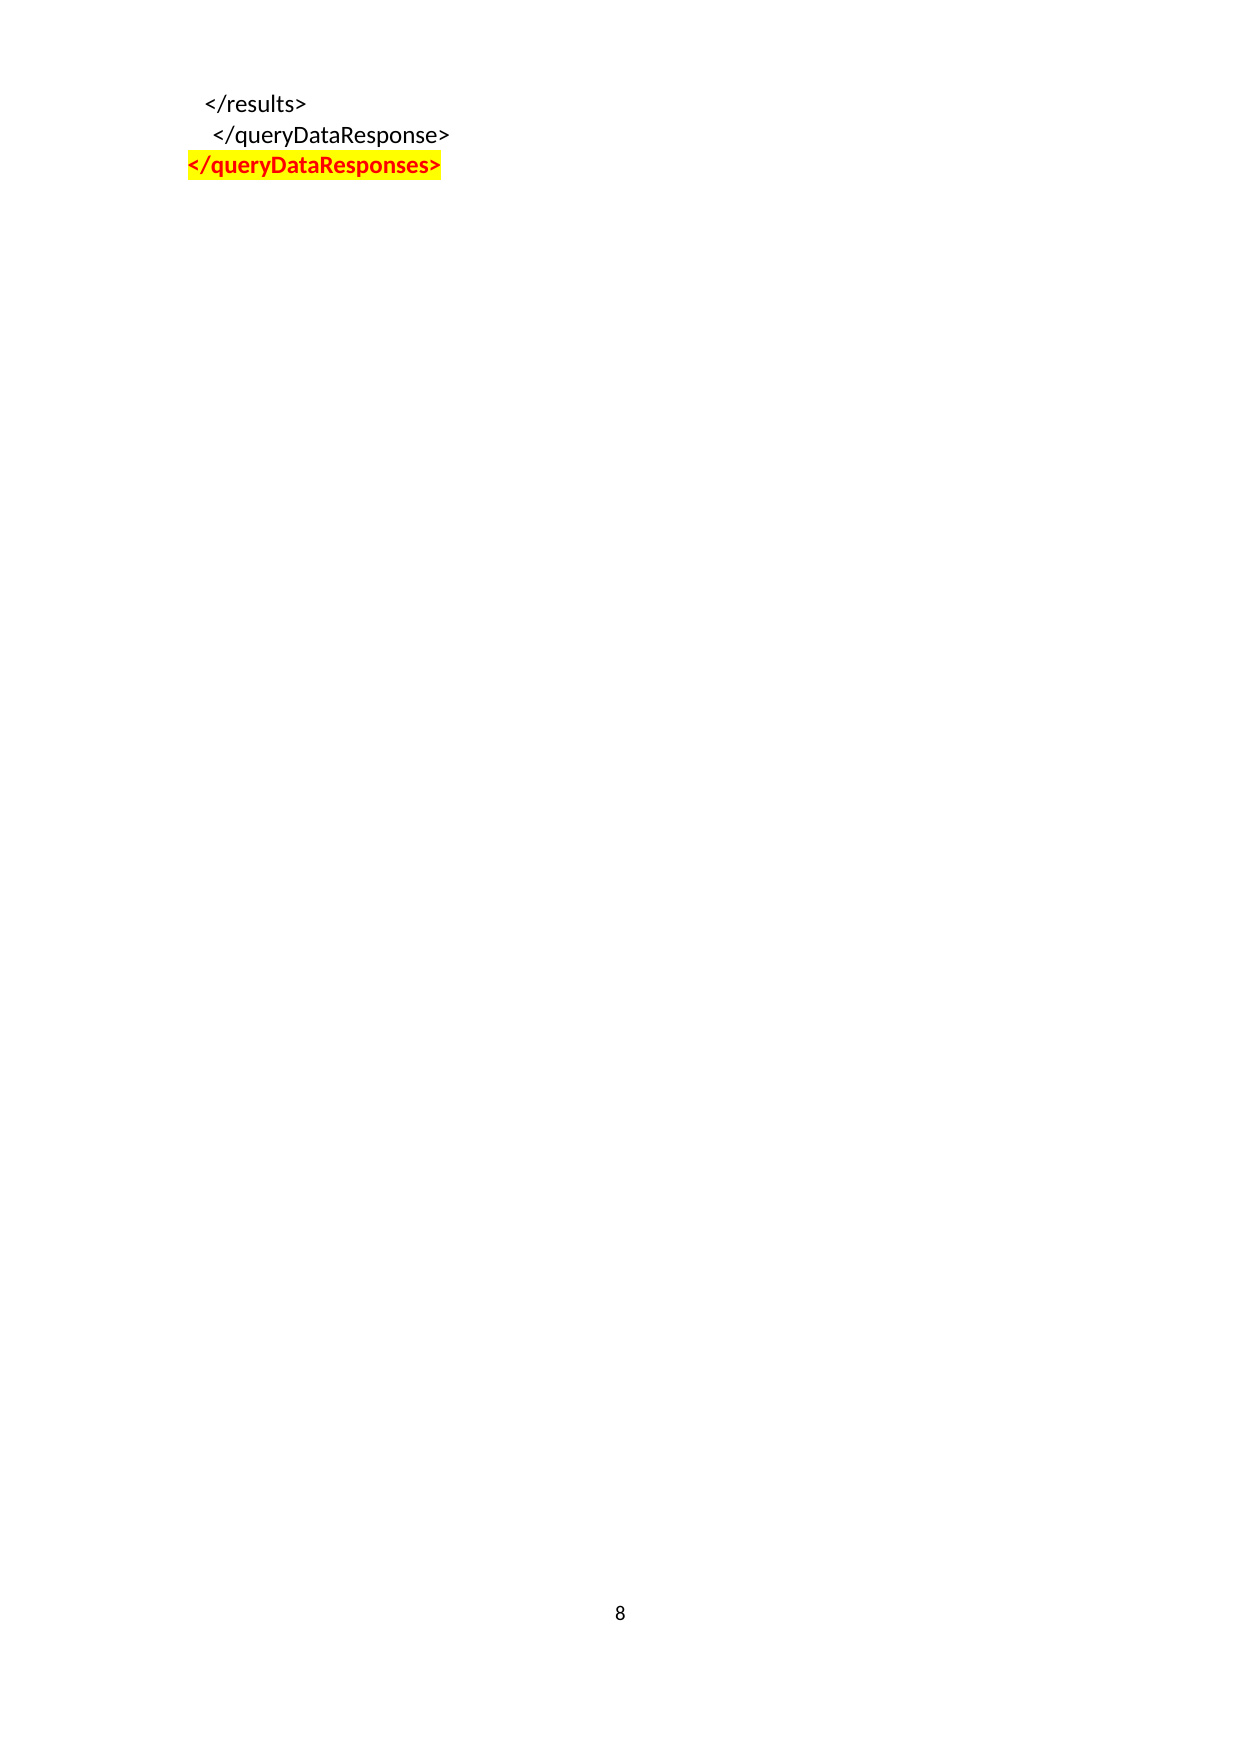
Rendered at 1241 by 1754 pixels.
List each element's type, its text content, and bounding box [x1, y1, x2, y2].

text </queryDataResponses> [187, 150, 1053, 180]
text </queryDataResponse> [187, 119, 1053, 150]
text </results> [187, 89, 1053, 119]
